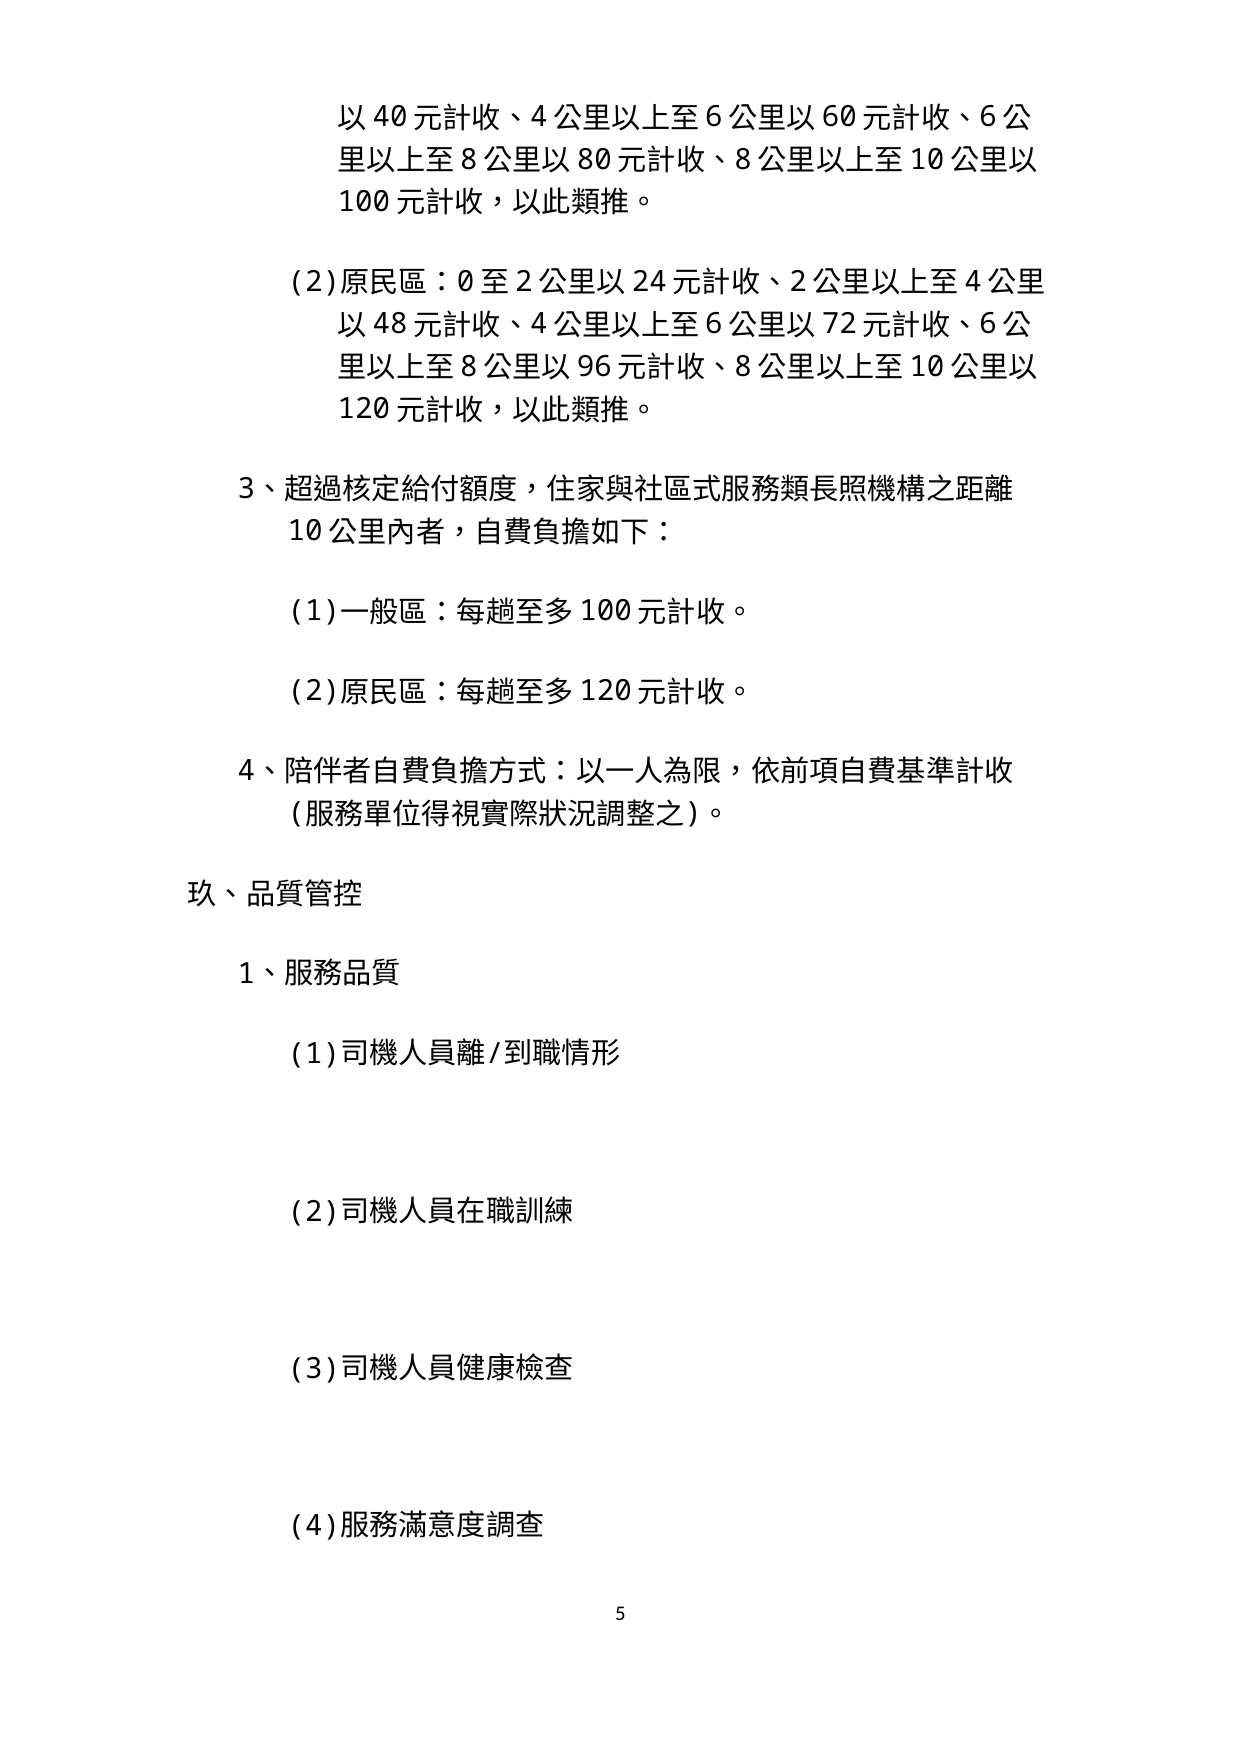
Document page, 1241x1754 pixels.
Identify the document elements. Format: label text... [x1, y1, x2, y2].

list 司機人員在職訓練 [287, 1187, 1053, 1229]
list 服務品質 [237, 950, 1053, 992]
list 司機人員健康檢查 [287, 1344, 1053, 1387]
list 品質管控 [187, 870, 1053, 913]
list 司機人員離/到職情形 [287, 1030, 1053, 1072]
list 陪伴者自費負擔方式：以一人為限，依前項自費基準計收(服務單位得視實際狀況調整之)。 [237, 748, 1053, 833]
list 以40元計收、4公里以上至6公里以60元計收、6公里以上至8公里以80元計收、8公里以上至10公里以100元計收，以此類推。 [287, 94, 1053, 221]
list 一般區：每趟至多100元計收。 [287, 588, 1053, 631]
list 超過核定給付額度，住家與社區式服務類長照機構之距離10公里內者，自費負擔如下： [237, 466, 1053, 551]
list 原民區：每趟至多120元計收。 [287, 668, 1053, 711]
list 服務滿意度調查 [287, 1501, 1053, 1544]
list 原民區：0至2公里以24元計收、2公里以上至4公里以48元計收、4公里以上至6公里以72元計收、6公里以上至8公里以96元計收、8公里以上至10公里以120元計收，以此類推。 [287, 259, 1053, 428]
